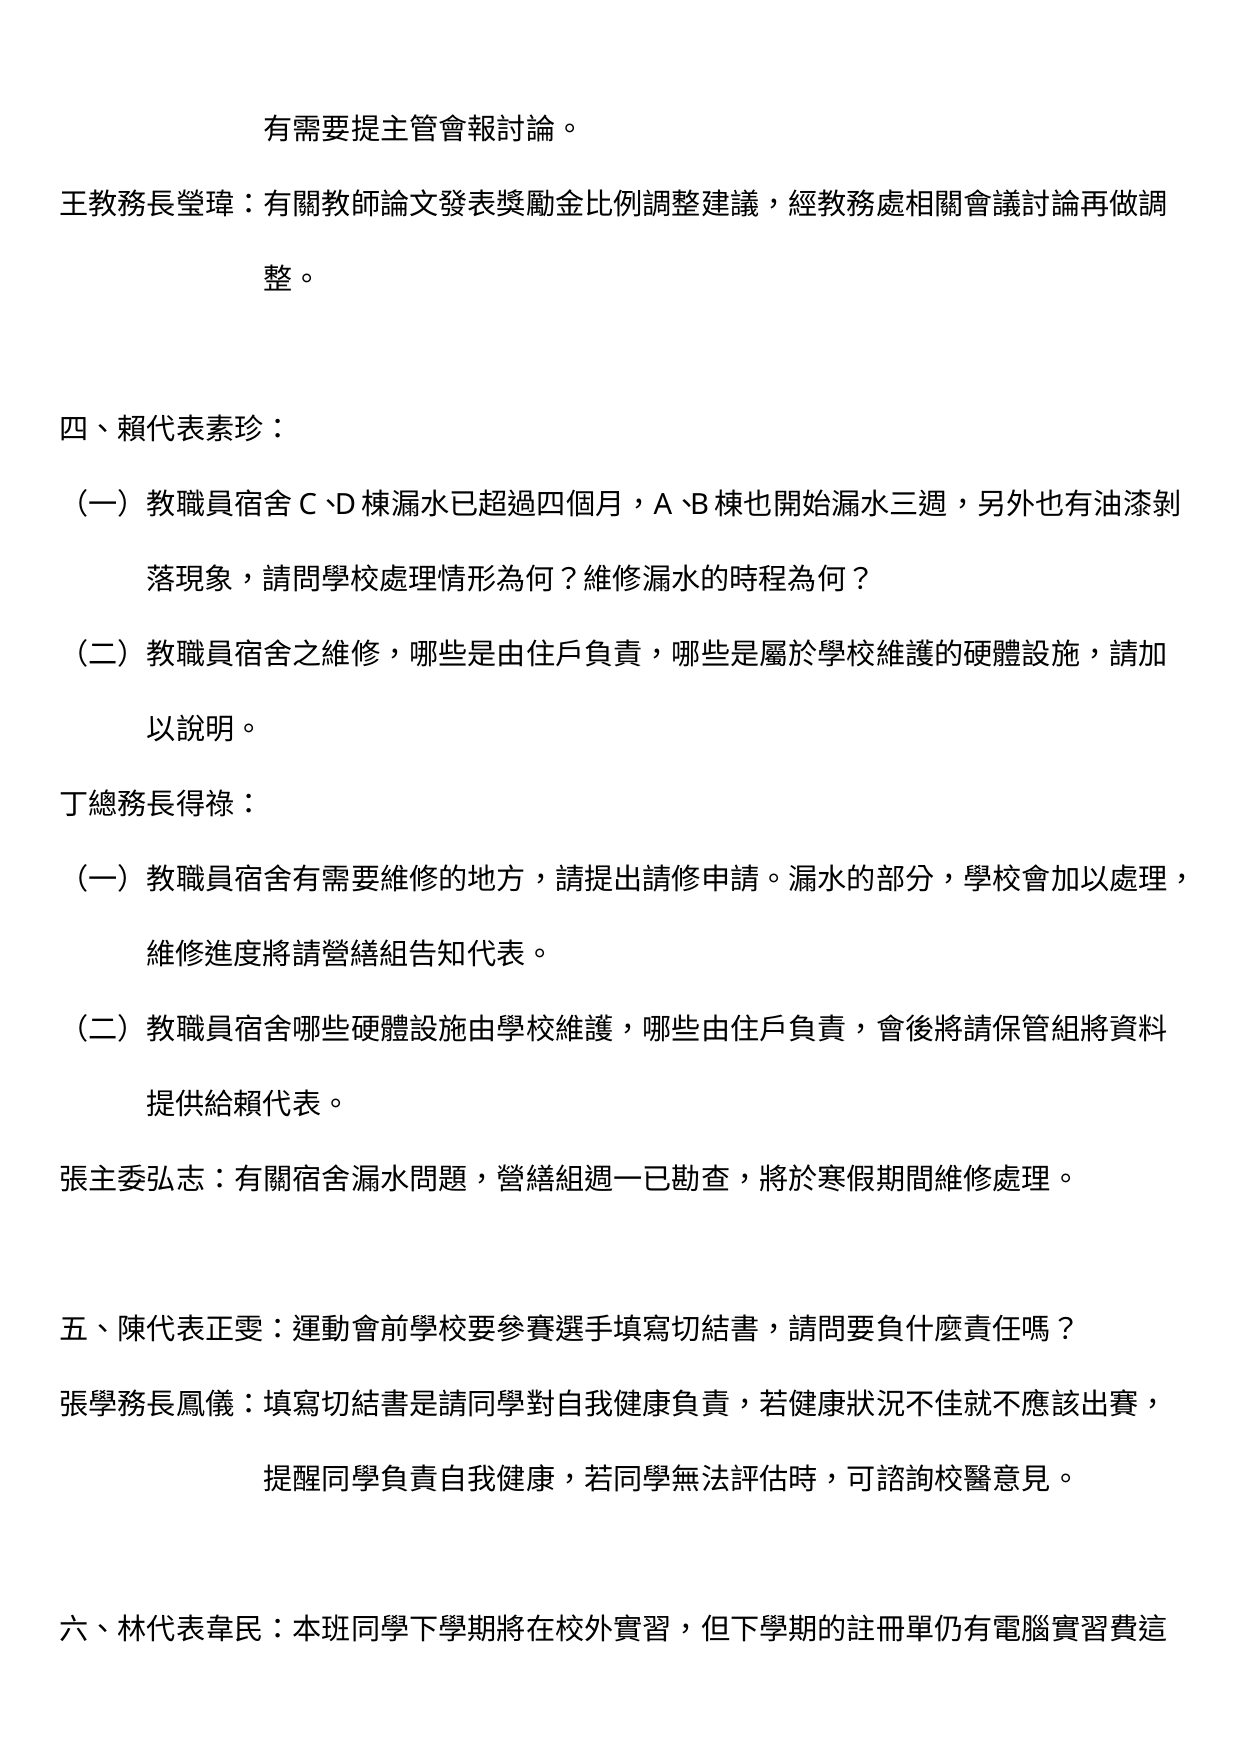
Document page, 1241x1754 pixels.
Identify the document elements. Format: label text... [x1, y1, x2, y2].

text 五、陳代表正雯：運動會前學校要參賽選手填寫切結書，請問要負什麼責任嗎？ [59, 1289, 1181, 1364]
text 落現象，請問學校處理情形為何？維修漏水的時程為何？ [146, 539, 1181, 614]
text 張學務長鳳儀：填寫切結書是請同學對自我健康負責，若健康狀況不佳就不應該出賽，提醒同學負責自我健康，若同學無法評估時，可諮詢校醫意見。 [59, 1364, 1181, 1514]
text 六、林代表韋民：本班同學下學期將在校外實習，但下學期的註冊單仍有電腦實習費這 [59, 1589, 1181, 1664]
text （一）教職員宿舍有需要維修的地方，請提出請修申請。漏水的部分，學校會加以處理， [59, 839, 1181, 914]
text 提供給賴代表。 [146, 1064, 1181, 1139]
text 王教務長瑩瑋：有關教師論文發表獎勵金比例調整建議，經教務處相關會議討論再做調整。 [59, 164, 1181, 314]
text 丁總務長得祿： [59, 764, 1181, 839]
text （二）教職員宿舍之維修，哪些是由住戶負責，哪些是屬於學校維護的硬體設施，請加以說明。 [59, 614, 1181, 764]
text 維修進度將請營繕組告知代表。 [146, 914, 1181, 989]
text 四、賴代表素珍： [59, 389, 1181, 464]
text （一）教職員宿舍C、D棟漏水已超過四個月，A、B棟也開始漏水三週，另外也有油漆剝 [59, 464, 1181, 539]
text （二）教職員宿舍哪些硬體設施由學校維護，哪些由住戶負責，會後將請保管組將資料 [59, 989, 1181, 1064]
text 有需要提主管會報討論。 [59, 89, 1181, 164]
text 張主委弘志：有關宿舍漏水問題，營繕組週一已勘查，將於寒假期間維修處理。 [59, 1139, 1181, 1214]
